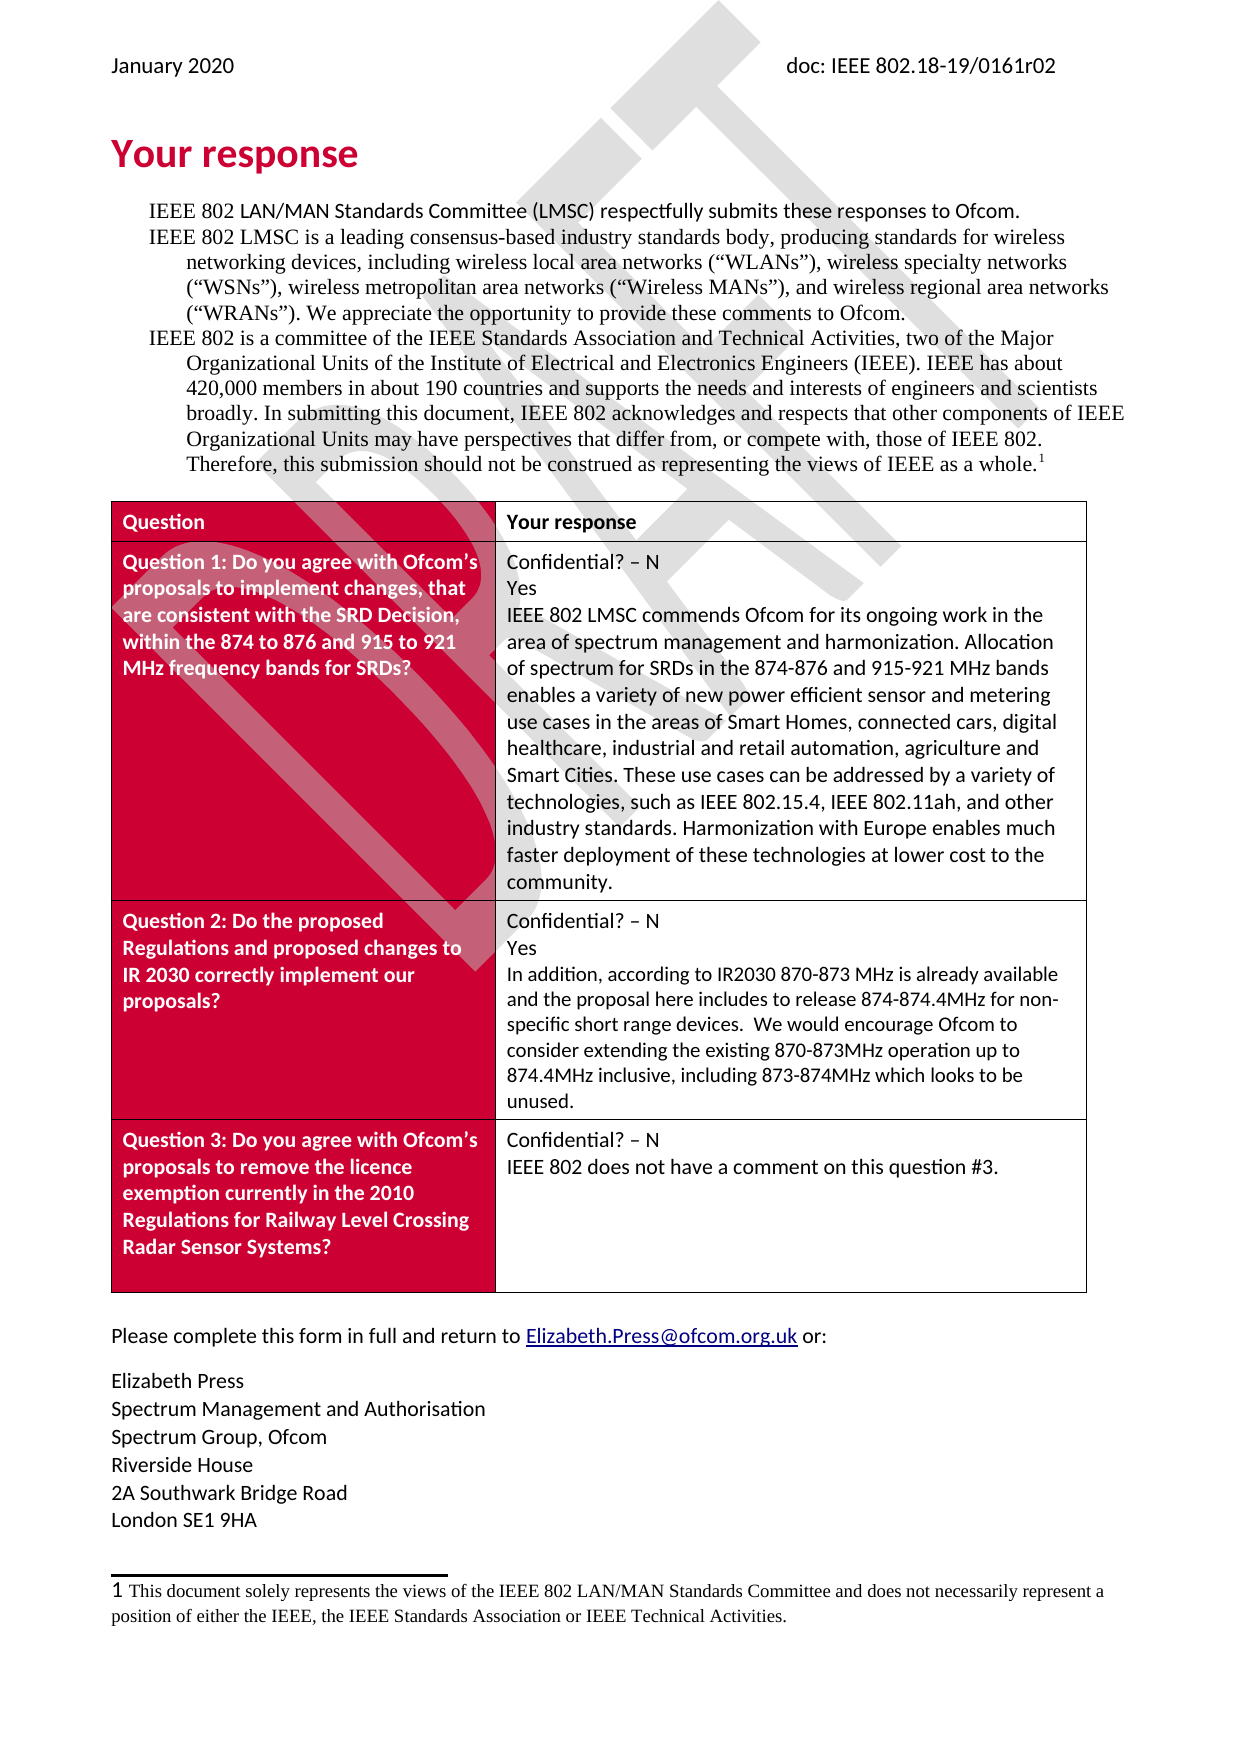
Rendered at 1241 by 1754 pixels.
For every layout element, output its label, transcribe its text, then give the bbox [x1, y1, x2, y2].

list IEEE 802 LMSC is a leading consensus-based industry standards body, producing standards for wireless networking devices, including wireless local area networks (“WLANs”), wireless specialty networks (“WSNs”), wireless metropolitan area networks (“Wireless MANs”), and wireless regional area networks (“WRANs”). We appreciate the opportunity to provide these comments to Ofcom. [148, 224, 637, 325]
table_cell Confidential? – N Yes IEEE 802 LMSC commends Ofcom for its ongoing work in the area of spectrum management and harmonization. Allocation of spectrum for SRDs in the 874-876 and 915-921 MHz bands enables a variety of new power efficient sensor and metering use cases in the areas of Smart Homes, connected cars, digital healthcare, industrial and retail automation, agriculture and Smart Cities. These use cases can be addressed by a variety of technologies, such as IEEE 802.15.4, IEEE 802.11ah, and other industry standards. Harmonization with Europe enables much faster deployment of these technologies at lower cost to the community. [496, 542, 1086, 900]
list IEEE 802 LMSC is a leading consensus-based industry standards body, producing standards for wireless networking devices, including wireless local area networks (“WLANs”), wireless specialty networks (“WSNs”), wireless metropolitan area networks (“Wireless MANs”), and wireless regional area networks (“WRANs”). We appreciate the opportunity to provide these comments to Ofcom. [857, 224, 1129, 325]
table_header Your response [709, 521, 755, 541]
text [612, 127, 766, 178]
text Please complete this form in full and return to Elizabeth.Press@ofcom.org.uk or: [111, 1322, 1129, 1349]
table_cell Confidential? – N IEEE 802 does not have a comment on this question #3. [496, 1120, 1086, 1292]
text Elizabeth Press Spectrum Management and Authorisation Spectrum Group, Ofcom Riverside House 2A Southwark Bridge Road London SE1 9HA [111, 1367, 1129, 1533]
text Your response [111, 127, 590, 178]
table_cell Question 1: Do you agree with Ofcom’s proposals to implement changes, that are consistent with the SRD Decision, within the 874 to 876 and 915 to 921 MHz frequency bands for SRDs? [112, 610, 402, 900]
table_header Your response [609, 502, 673, 539]
table_header Question [112, 502, 332, 541]
text IEEE 802 is a committee of the IEEE Standards Association and Technical Activities, two of the Major Organizational Units of the Institute of Electrical and Electronics Engineers (IEEE). IEEE has about 420,000 members in about 190 countries and supports the needs and interests of engineers and scientists broadly. In submitting this document, IEEE 802 acknowledges and respects that other components of IEEE Organizational Units may have perspectives that differ from, or compete with, those of IEEE 802. Therefore, this submission should not be construed as representing the views of IEEE as a whole. [510, 363, 668, 476]
table_cell Question 2: Do the proposed Regulations and proposed changes to IR 2030 correctly implement our proposals? [112, 901, 495, 1119]
table_cell Question 1: Do you agree with Ofcom’s proposals to implement changes, that are consistent with the SRD Decision, within the 874 to 876 and 915 to 921 MHz frequency bands for SRDs? [112, 542, 186, 605]
table_cell Question 1: Do you agree with Ofcom’s proposals to implement changes, that are consistent with the SRD Decision, within the 874 to 876 and 915 to 921 MHz frequency bands for SRDs? [377, 542, 481, 616]
table_header Your response [496, 502, 601, 541]
table_header Your response [859, 502, 1086, 541]
table_header Your response [755, 502, 853, 541]
list IEEE 802 LMSC is a leading consensus-based industry standards body, producing standards for wireless networking devices, including wireless local area networks (“WLANs”), wireless specialty networks (“WSNs”), wireless metropolitan area networks (“Wireless MANs”), and wireless regional area networks (“WRANs”). We appreciate the opportunity to provide these comments to Ofcom. [581, 224, 913, 325]
table_cell Question 1: Do you agree with Ofcom’s proposals to implement changes, that are consistent with the SRD Decision, within the 874 to 876 and 915 to 921 MHz frequency bands for SRDs? [221, 542, 495, 765]
table_header [480, 502, 495, 523]
text IEEE 802 is a committee of the IEEE Standards Association and Technical Activities, two of the Major Organizational Units of the Institute of Electrical and Electronics Engineers (IEEE). IEEE has about 420,000 members in about 190 countries and supports the needs and interests of engineers and scientists broadly. In submitting this document, IEEE 802 acknowledges and respects that other components of IEEE Organizational Units may have perspectives that differ from, or compete with, those of IEEE 802. Therefore, this submission should not be construed as representing the views of IEEE as a whole. [148, 325, 553, 476]
table_cell Question 3: Do you agree with Ofcom’s proposals to remove the licence exemption currently in the 2010 Regulations for Railway Level Crossing Radar Sensor Systems? [112, 1120, 495, 1292]
table_cell Confidential? – N Yes In addition, according to IR2030 870-873 MHz is already available and the proposal here includes to release 874-874.4MHz for non-specific short range devices. We would encourage Ofcom to consider extending the existing 870-873MHz operation up to 874.4MHz inclusive, including 873-874MHz which looks to be unused. [496, 901, 1086, 1119]
text IEEE 802 is a committee of the IEEE Standards Association and Technical Activities, two of the Major Organizational Units of the Institute of Electrical and Electronics Engineers (IEEE). IEEE has about 420,000 members in about 190 countries and supports the needs and interests of engineers and scientists broadly. In submitting this document, IEEE 802 acknowledges and respects that other components of IEEE Organizational Units may have perspectives that differ from, or compete with, those of IEEE 802. Therefore, this submission should not be construed as representing the views of IEEE as a whole. [747, 325, 1129, 476]
text [760, 127, 1129, 178]
text IEEE 802 LAN/MAN Standards Committee (LMSC) respectfully submits these responses to Ofcom. [148, 197, 536, 224]
table_cell Question 1: Do you agree with Ofcom’s proposals to implement changes, that are consistent with the SRD Decision, within the 874 to 876 and 915 to 921 MHz frequency bands for SRDs? [174, 588, 495, 900]
text IEEE 802 is a committee of the IEEE Standards Association and Technical Activities, two of the Major Organizational Units of the Institute of Electrical and Electronics Engineers (IEEE). IEEE has about 420,000 members in about 190 countries and supports the needs and interests of engineers and scientists broadly. In submitting this document, IEEE 802 acknowledges and respects that other components of IEEE Organizational Units may have perspectives that differ from, or compete with, those of IEEE 802. Therefore, this submission should not be construed as representing the views of IEEE as a whole. [514, 325, 788, 476]
text IEEE 802 LAN/MAN Standards Committee (LMSC) respectfully submits these responses to Ofcom. [830, 197, 1129, 224]
text IEEE 802 LAN/MAN Standards Committee (LMSC) respectfully submits these responses to Ofcom. [579, 197, 812, 224]
table_header [337, 502, 469, 541]
text This document solely represents the views of the IEEE 802 LAN/MAN Standards Committee and does not necessarily represent a position of either the IEEE, the IEEE Standards Association or IEEE Technical Activities. [111, 1576, 1129, 1626]
